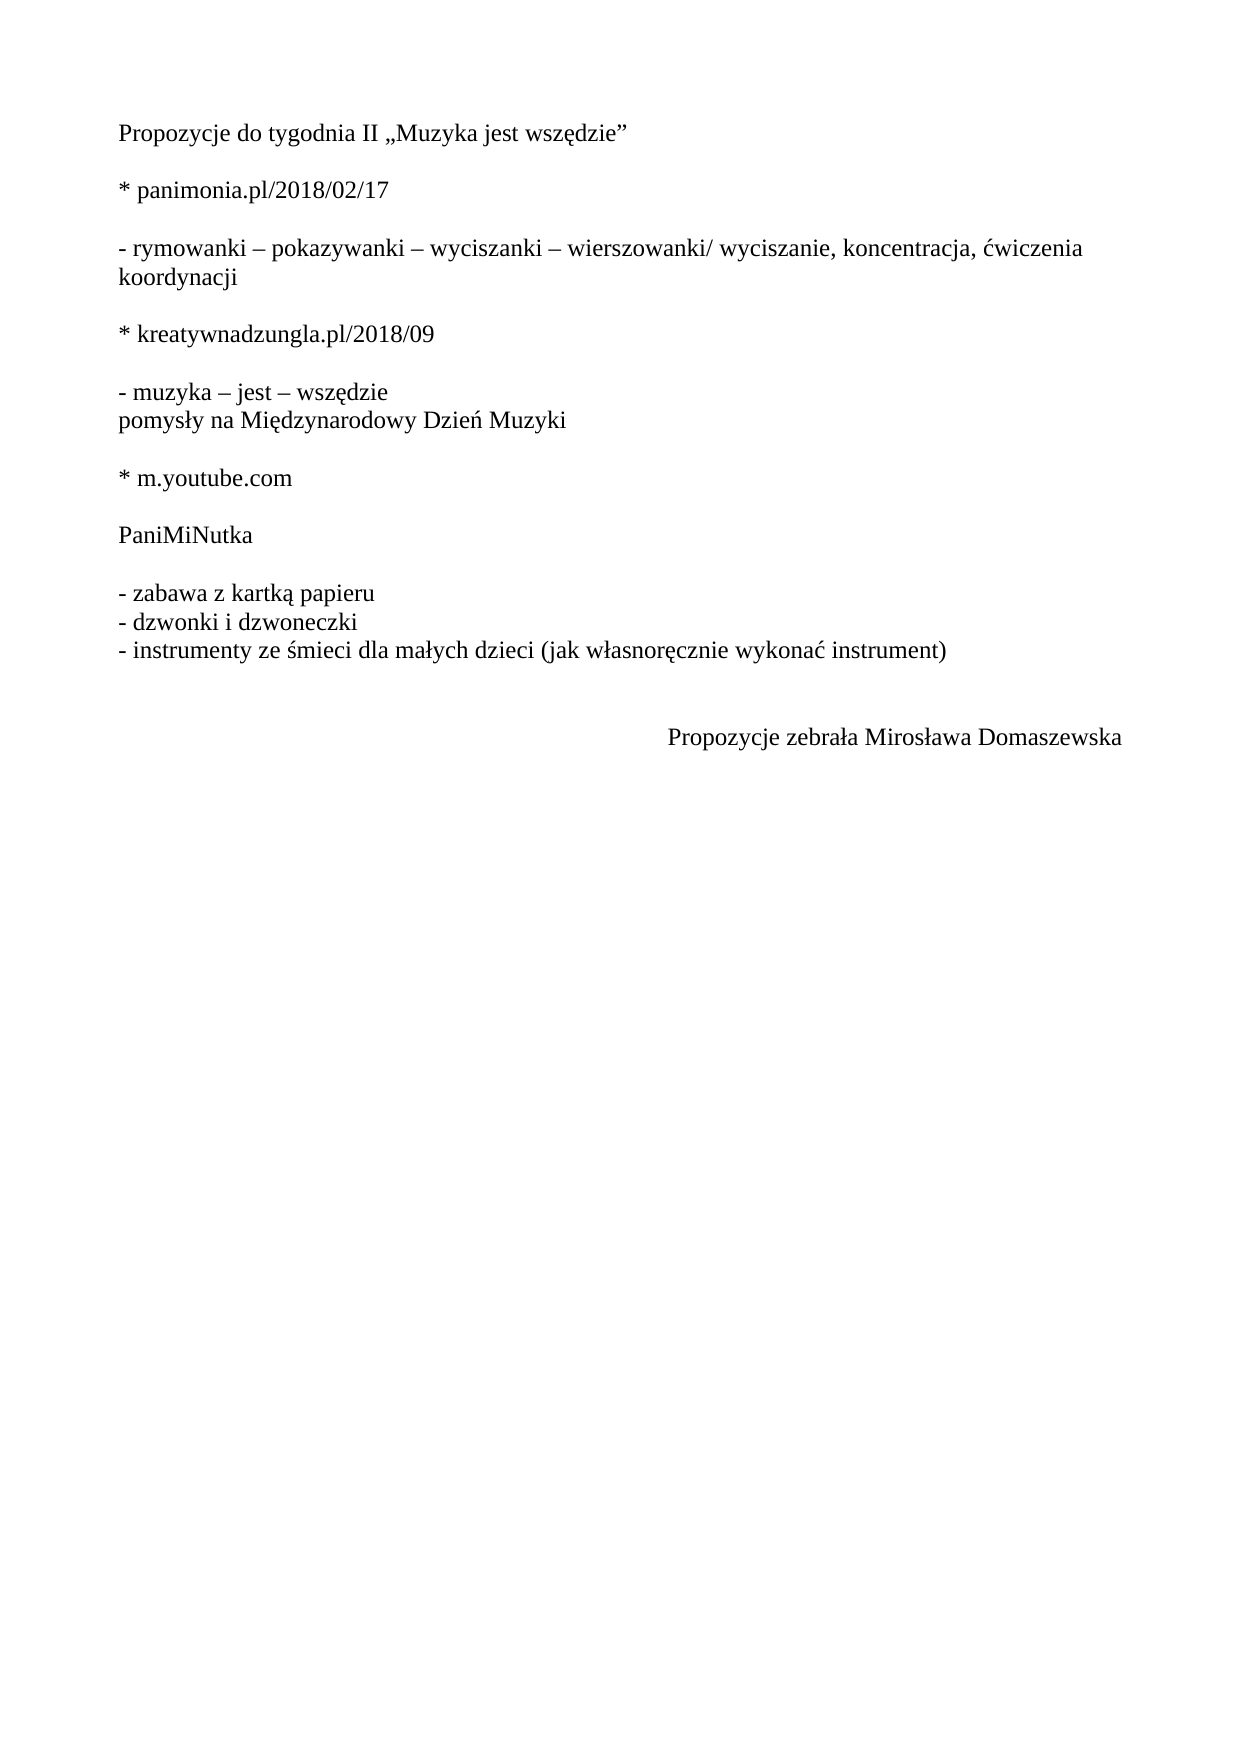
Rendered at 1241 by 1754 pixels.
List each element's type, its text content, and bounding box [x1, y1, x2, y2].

text * kreatywnadzungla.pl/2018/09 [118, 319, 1122, 348]
text - instrumenty ze śmieci dla małych dzieci (jak własnoręcznie wykonać instrument) [118, 636, 1122, 664]
text Propozycje zebrała Mirosława Domaszewska [118, 722, 1122, 751]
text - rymowanki – pokazywanki – wyciszanki – wierszowanki/ wyciszanie, koncentracja, ćwiczenia koordynacji [118, 233, 1122, 291]
text * panimonia.pl/2018/02/17 [118, 176, 1122, 204]
text - zabawa z kartką papieru [118, 578, 1122, 607]
text Propozycje do tygodnia II „Muzyka jest wszędzie” [118, 118, 1122, 147]
text - dzwonki i dzwoneczki [118, 607, 1122, 636]
text PaniMiNutka [118, 521, 1122, 549]
text * m.youtube.com [118, 463, 1122, 492]
text pomysły na Międzynarodowy Dzień Muzyki [118, 406, 1122, 434]
text - muzyka – jest – wszędzie [118, 377, 1122, 406]
